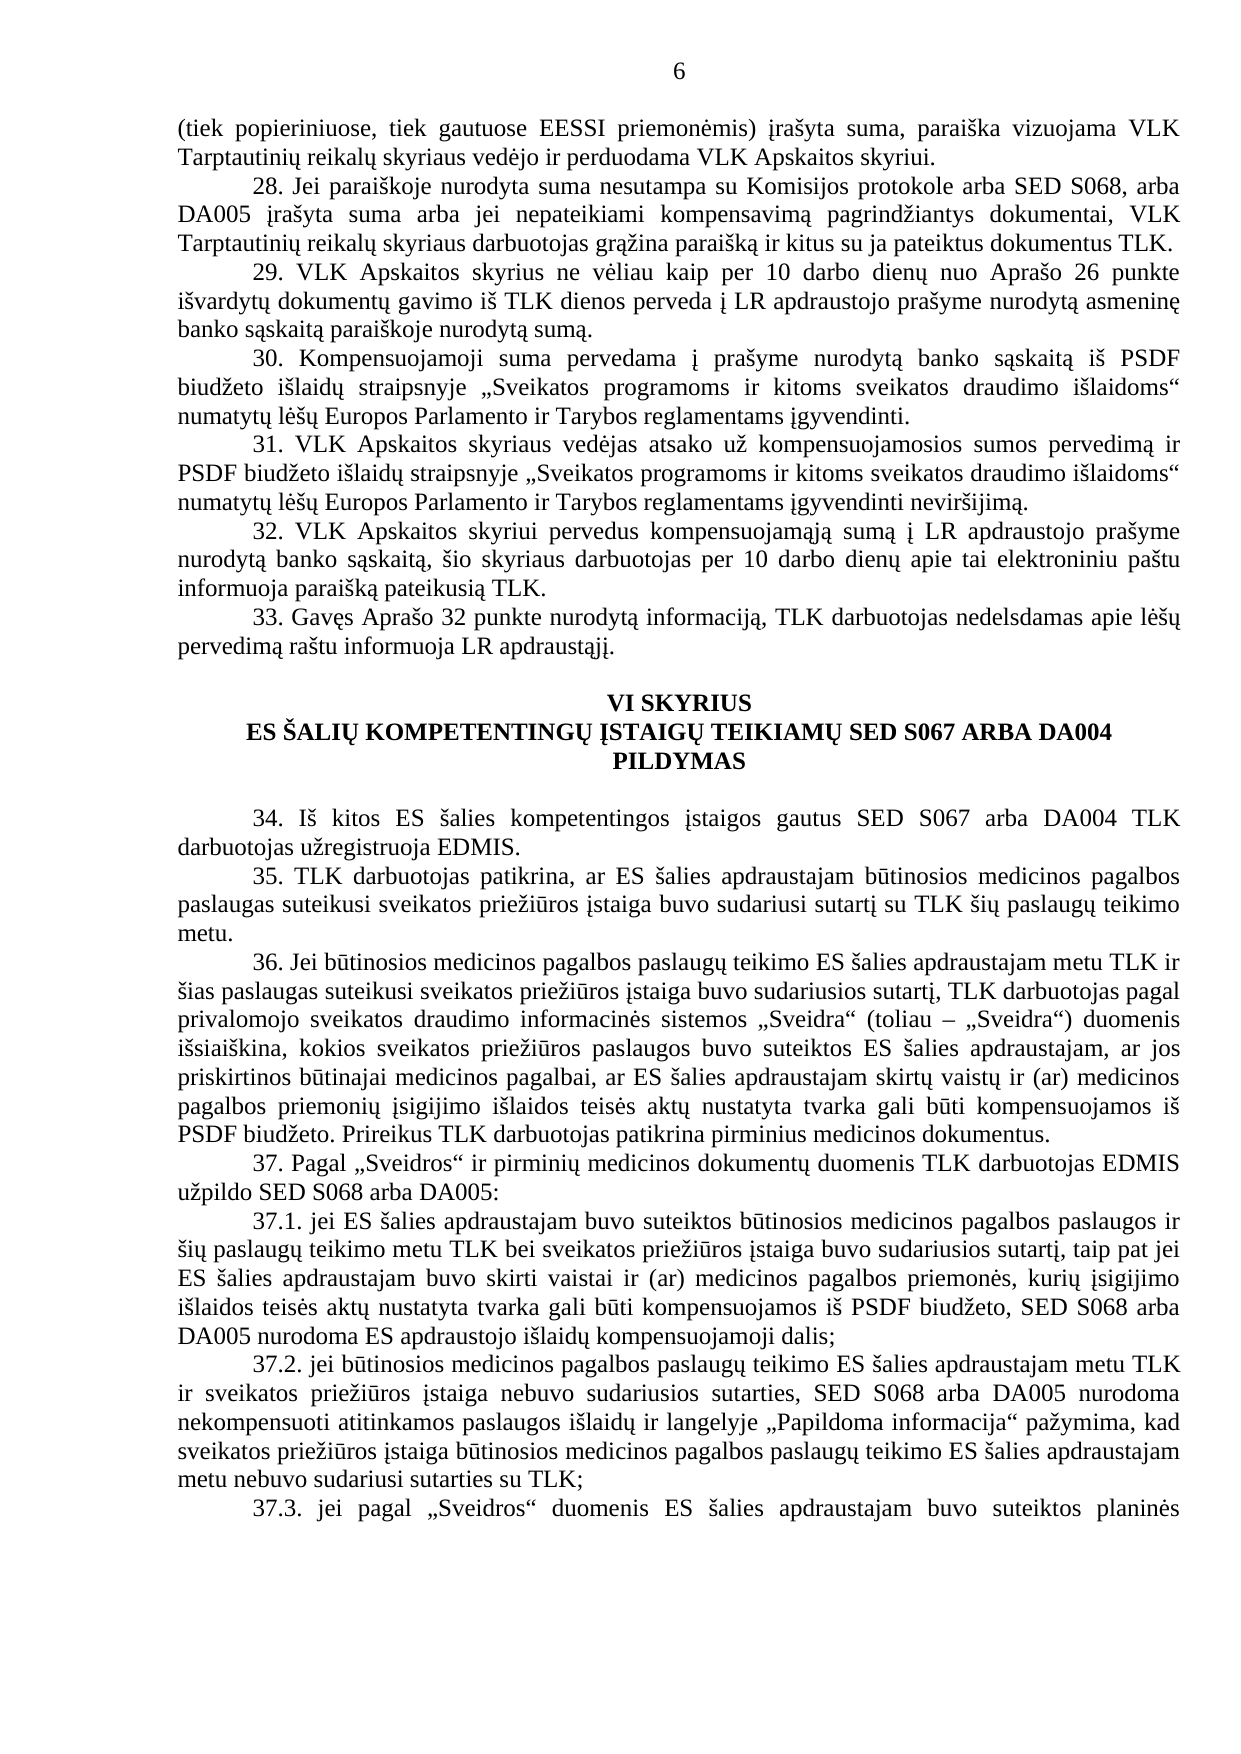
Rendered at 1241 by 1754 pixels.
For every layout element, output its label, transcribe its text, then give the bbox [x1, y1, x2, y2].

text 33. Gavęs Aprašo 32 punkte nurodytą informaciją, TLK darbuotojas nedelsdamas apie lėšų pervedimą raštu informuoja LR apdraustąjį. [177, 602, 1181, 659]
text 37.2. jei būtinosios medicinos pagalbos paslaugų teikimo ES šalies apdraustajam metu TLK ir sveikatos priežiūros įstaiga nebuvo sudariusios sutarties, SED S068 arba DA005 nurodoma nekompensuoti atitinkamos paslaugos išlaidų ir langelyje „Papildoma informacija“ pažymima, kad sveikatos priežiūros įstaiga būtinosios medicinos pagalbos paslaugų teikimo ES šalies apdraustajam metu nebuvo sudariusi sutarties su TLK; [177, 1349, 1181, 1493]
text 37.1. jei ES šalies apdraustajam buvo suteiktos būtinosios medicinos pagalbos paslaugos ir šių paslaugų teikimo metu TLK bei sveikatos priežiūros įstaiga buvo sudariusios sutartį, taip pat jei ES šalies apdraustajam buvo skirti vaistai ir (ar) medicinos pagalbos priemonės, kurių įsigijimo išlaidos teisės aktų nustatyta tvarka gali būti kompensuojamos iš PSDF biudžeto, SED S068 arba DA005 nurodoma ES apdraustojo išlaidų kompensuojamoji dalis; [177, 1206, 1181, 1349]
text 29. VLK Apskaitos skyrius ne vėliau kaip per 10 darbo dienų nuo Aprašo 26 punkte išvardytų dokumentų gavimo iš TLK dienos perveda į LR apdraustojo prašyme nurodytą asmeninę banko sąskaitą paraiškoje nurodytą sumą. [177, 257, 1181, 343]
text 35. TLK darbuotojas patikrina, ar ES šalies apdraustajam būtinosios medicinos pagalbos paslaugas suteikusi sveikatos priežiūros įstaiga buvo sudariusi sutartį su TLK šių paslaugų teikimo metu. [177, 861, 1181, 947]
text 36. Jei būtinosios medicinos pagalbos paslaugų teikimo ES šalies apdraustajam metu TLK ir šias paslaugas suteikusi sveikatos priežiūros įstaiga buvo sudariusios sutartį, TLK darbuotojas pagal privalomojo sveikatos draudimo informacinės sistemos „Sveidra“ (toliau – „Sveidra“) duomenis išsiaiškina, kokios sveikatos priežiūros paslaugos buvo suteiktos ES šalies apdraustajam, ar jos priskirtinos būtinajai medicinos pagalbai, ar ES šalies apdraustajam skirtų vaistų ir (ar) medicinos pagalbos priemonių įsigijimo išlaidos teisės aktų nustatyta tvarka gali būti kompensuojamos iš PSDF biudžeto. Prireikus TLK darbuotojas patikrina pirminius medicinos dokumentus. [177, 947, 1181, 1148]
text VI SKYRIUS [177, 688, 1181, 717]
text 28. Jei paraiškoje nurodyta suma nesutampa su Komisijos protokole arba SED S068, arba DA005 įrašyta suma arba jei nepateikiami kompensavimą pagrindžiantys dokumentai, VLK Tarptautinių reikalų skyriaus darbuotojas grąžina paraišką ir kitus su ja pateiktus dokumentus TLK. [177, 171, 1181, 257]
text (tiek popieriniuose, tiek gautuose EESSI priemonėmis) įrašyta suma, paraiška vizuojama VLK Tarptautinių reikalų skyriaus vedėjo ir perduodama VLK Apskaitos skyriui. [177, 113, 1181, 171]
text 31. VLK Apskaitos skyriaus vedėjas atsako už kompensuojamosios sumos pervedimą ir PSDF biudžeto išlaidų straipsnyje „Sveikatos programoms ir kitoms sveikatos draudimo išlaidoms“ numatytų lėšų Europos Parlamento ir Tarybos reglamentams įgyvendinti neviršijimą. [177, 429, 1181, 516]
text 32. VLK Apskaitos skyriui pervedus kompensuojamąją sumą į LR apdraustojo prašyme nurodytą banko sąskaitą, šio skyriaus darbuotojas per 10 darbo dienų apie tai elektroniniu paštu informuoja paraišką pateikusią TLK. [177, 516, 1181, 602]
text 30. Kompensuojamoji suma pervedama į prašyme nurodytą banko sąskaitą iš PSDF biudžeto išlaidų straipsnyje „Sveikatos programoms ir kitoms sveikatos draudimo išlaidoms“ numatytų lėšų Europos Parlamento ir Tarybos reglamentams įgyvendinti. [177, 343, 1181, 429]
text ES ŠALIŲ KOMPETENTINGŲ ĮSTAIGŲ TEIKIAMŲ SED S067 ARBA DA004 PILDYMAS [177, 717, 1181, 774]
text 34. Iš kitos ES šalies kompetentingos įstaigos gautus SED S067 arba DA004 TLK darbuotojas užregistruoja EDMIS. [177, 803, 1181, 861]
text 37.3. jei pagal „Sveidros“ duomenis ES šalies apdraustajam buvo suteiktos planinės [177, 1493, 1181, 1522]
text 37. Pagal „Sveidros“ ir pirminių medicinos dokumentų duomenis TLK darbuotojas EDMIS užpildo SED S068 arba DA005: [177, 1148, 1181, 1206]
